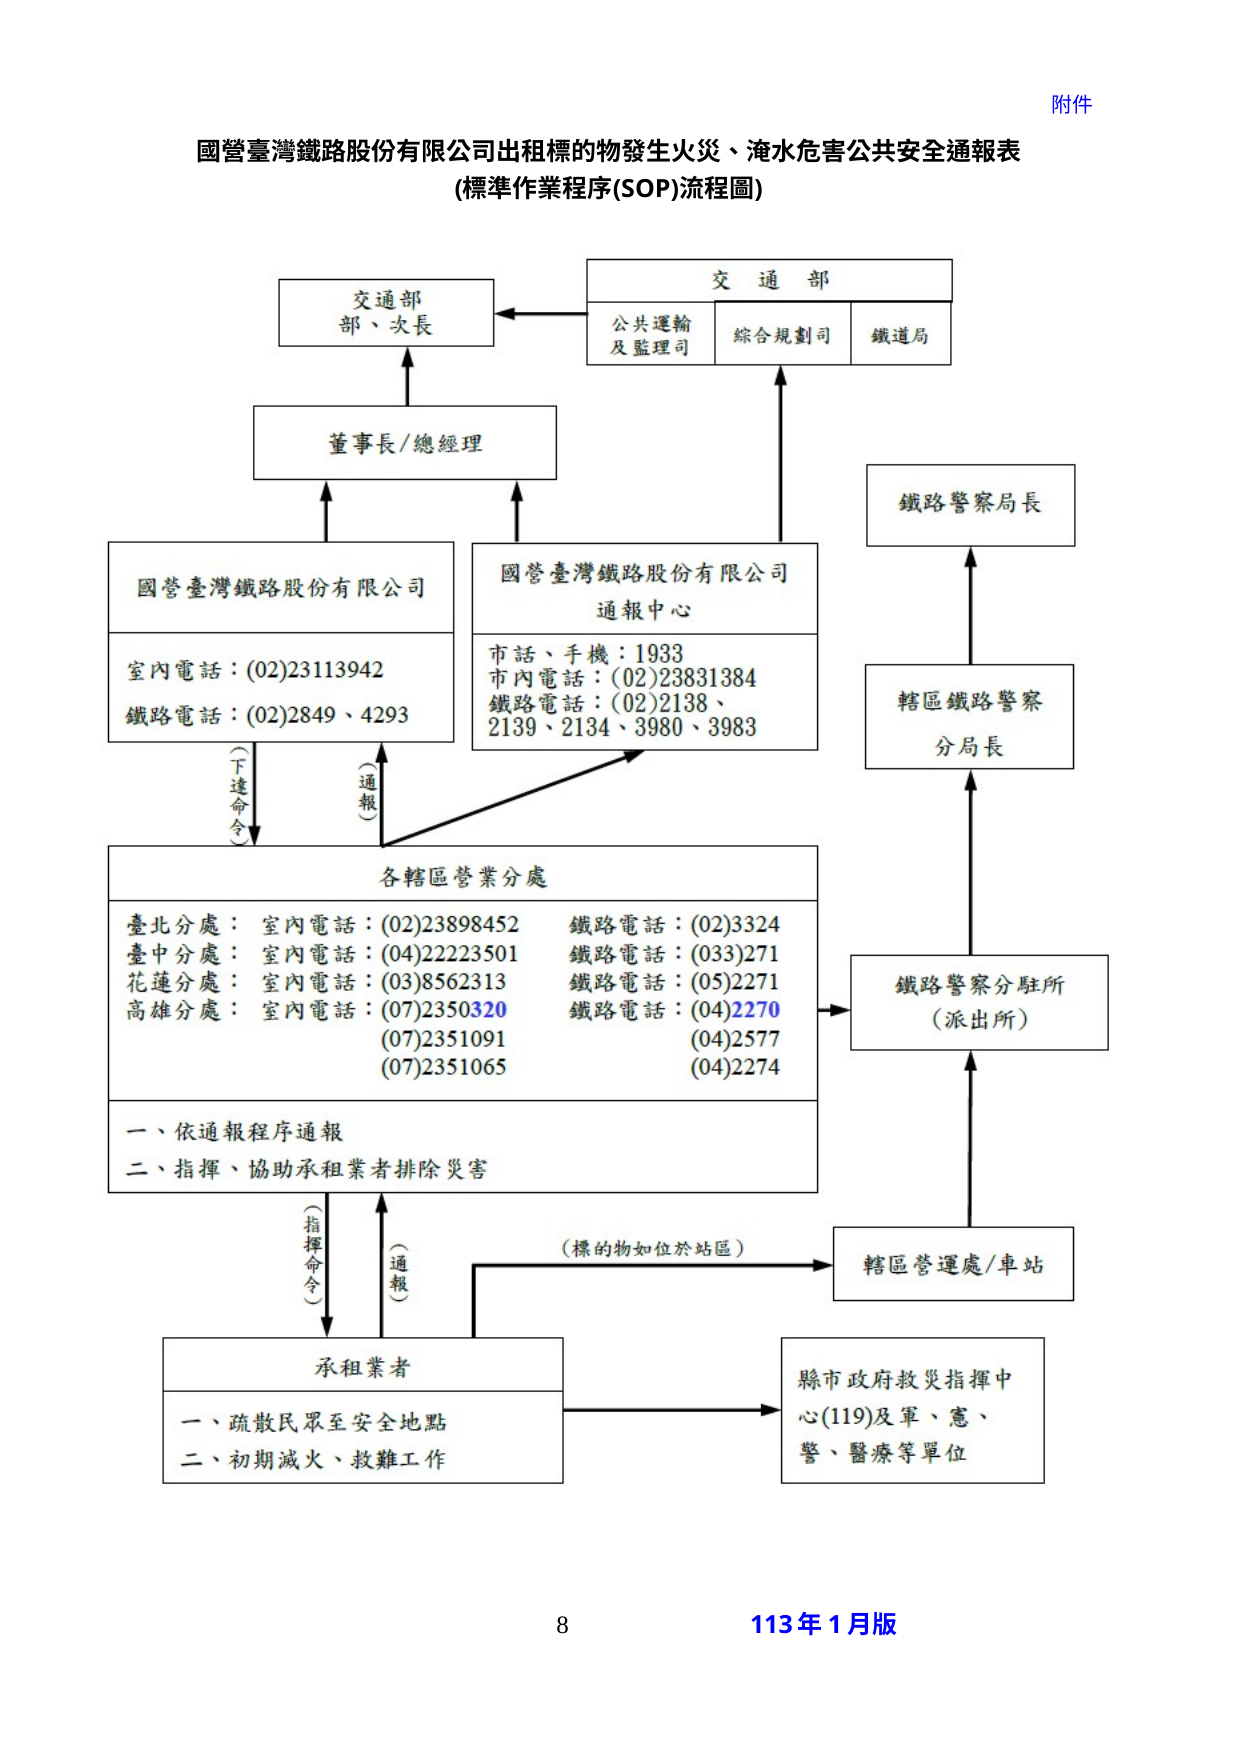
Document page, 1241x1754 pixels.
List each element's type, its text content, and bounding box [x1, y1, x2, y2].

text (標準作業程序(SOP)流程圖) [44, 168, 1172, 206]
text 國營臺灣鐵路股份有限公司出租標的物發生火災、淹水危害公共安全通報表 [44, 131, 1172, 168]
picture [56, 240, 1184, 1496]
